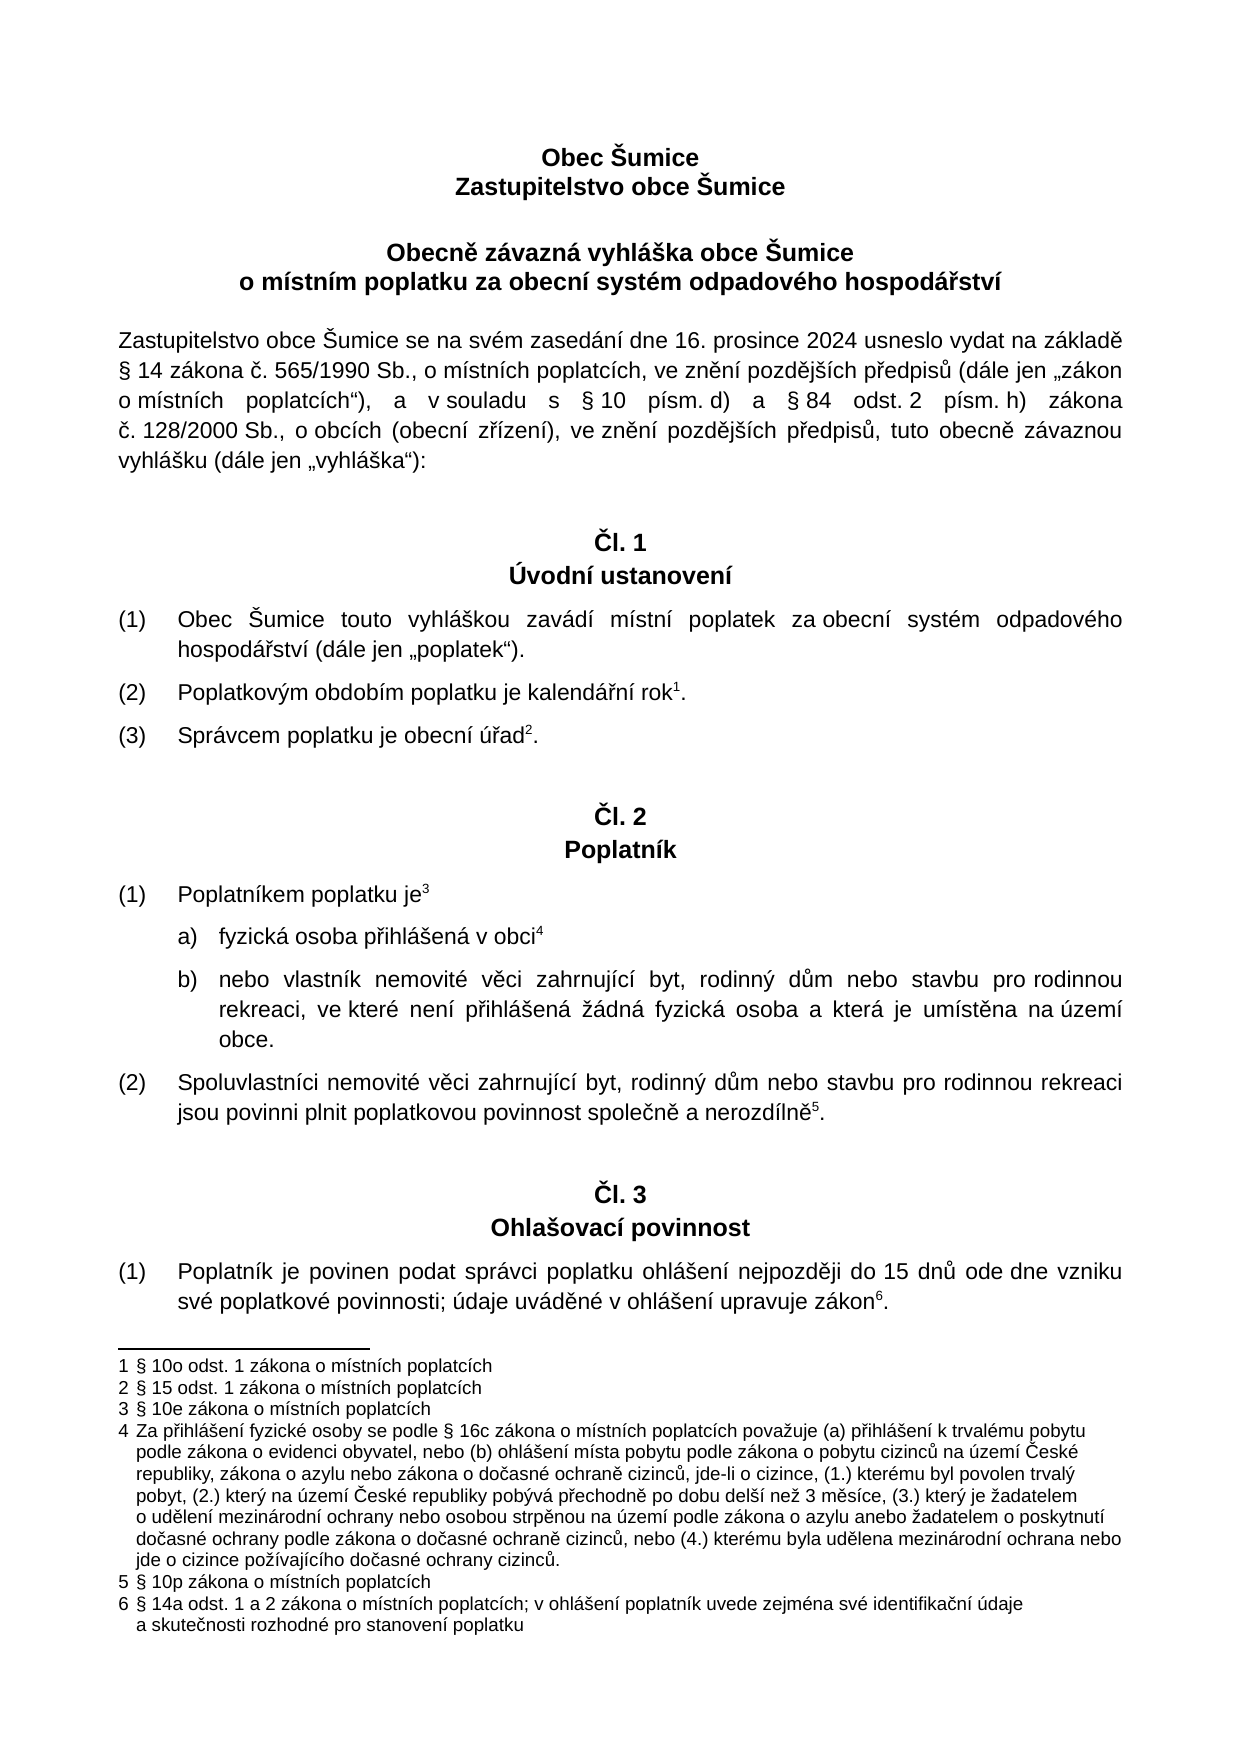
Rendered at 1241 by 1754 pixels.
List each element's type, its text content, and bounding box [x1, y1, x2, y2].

list Poplatník je povinen podat správci poplatku ohlášení nejpozději do 15 dnů ode dne vzniku své poplatkové povinnosti; údaje uváděné v ohlášení upravuje zákon. [118, 1258, 1122, 1315]
subtitle Obecně závazná vyhláška obce Šumice o místním poplatku za obecní systém odpadového hospodářství [118, 238, 1122, 295]
list Za přihlášení fyzické osoby se podle § 16c zákona o místních poplatcích považuje (a) přihlášení k trvalému pobytu podle zákona o evidenci obyvatel, nebo (b) ohlášení místa pobytu podle zákona o pobytu cizinců na území České republiky, zákona o azylu nebo zákona o dočasné ochraně cizinců, jde-li o cizince, (1.) kterému byl povolen trvalý pobyt, (2.) který na území České republiky pobývá přechodně po dobu delší než 3 měsíce, (3.) který je žadatelem o udělení mezinárodní ochrany nebo osobou strpěnou na území podle zákona o azylu anebo žadatelem o poskytnutí dočasné ochrany podle zákona o dočasné ochraně cizinců, nebo (4.) kterému byla udělena mezinárodní ochrana nebo jde o cizince požívajícího dočasné ochrany cizinců. [118, 1420, 1122, 1571]
list Poplatkovým obdobím poplatku je kalendářní rok. [118, 679, 1122, 706]
subtitle Čl. 2 Poplatník [118, 802, 1122, 864]
list § 14a odst. 1 a 2 zákona o místních poplatcích; v ohlášení poplatník uvede zejména své identifikační údaje a skutečnosti rozhodné pro stanovení poplatku [118, 1592, 1122, 1635]
subtitle Čl. 3 Ohlašovací povinnost [118, 1179, 1122, 1241]
list § 10o odst. 1 zákona o místních poplatcích [118, 1355, 1122, 1377]
list § 10e zákona o místních poplatcích [118, 1398, 1122, 1420]
subtitle Čl. 1 Úvodní ustanovení [118, 528, 1122, 589]
list Spoluvlastníci nemovité věci zahrnující byt, rodinný dům nebo stavbu pro rodinnou rekreaci jsou povinni plnit poplatkovou povinnost společně a nerozdílně. [118, 1069, 1122, 1126]
list fyzická osoba přihlášená v obci [177, 923, 1122, 950]
list Obec Šumice touto vyhláškou zavádí místní poplatek za obecní systém odpadového hospodářství (dále jen „poplatek“). [118, 606, 1122, 663]
title Obec Šumice Zastupitelstvo obce Šumice [118, 143, 1122, 201]
text Zastupitelstvo obce Šumice se na svém zasedání dne 16. prosince 2024 usneslo vydat na základě § 14 zákona č. 565/1990 Sb., o místních poplatcích, ve znění pozdějších předpisů (dále jen „zákon o místních poplatcích“), a v souladu s § 10 písm. d) a § 84 odst. 2 písm. h) zákona č. 128/2000 Sb., o obcích (obecní zřízení), ve znění pozdějších předpisů, tuto obecně závaznou vyhlášku (dále jen „vyhláška“): [118, 327, 1122, 474]
list Správcem poplatku je obecní úřad. [118, 722, 1122, 748]
list § 10p zákona o místních poplatcích [118, 1571, 1122, 1592]
list Poplatníkem poplatku je [118, 881, 1122, 907]
list § 15 odst. 1 zákona o místních poplatcích [118, 1377, 1122, 1398]
list nebo vlastník nemovité věci zahrnující byt, rodinný dům nebo stavbu pro rodinnou rekreaci, ve které není přihlášená žádná fyzická osoba a která je umístěna na území obce. [177, 966, 1122, 1053]
